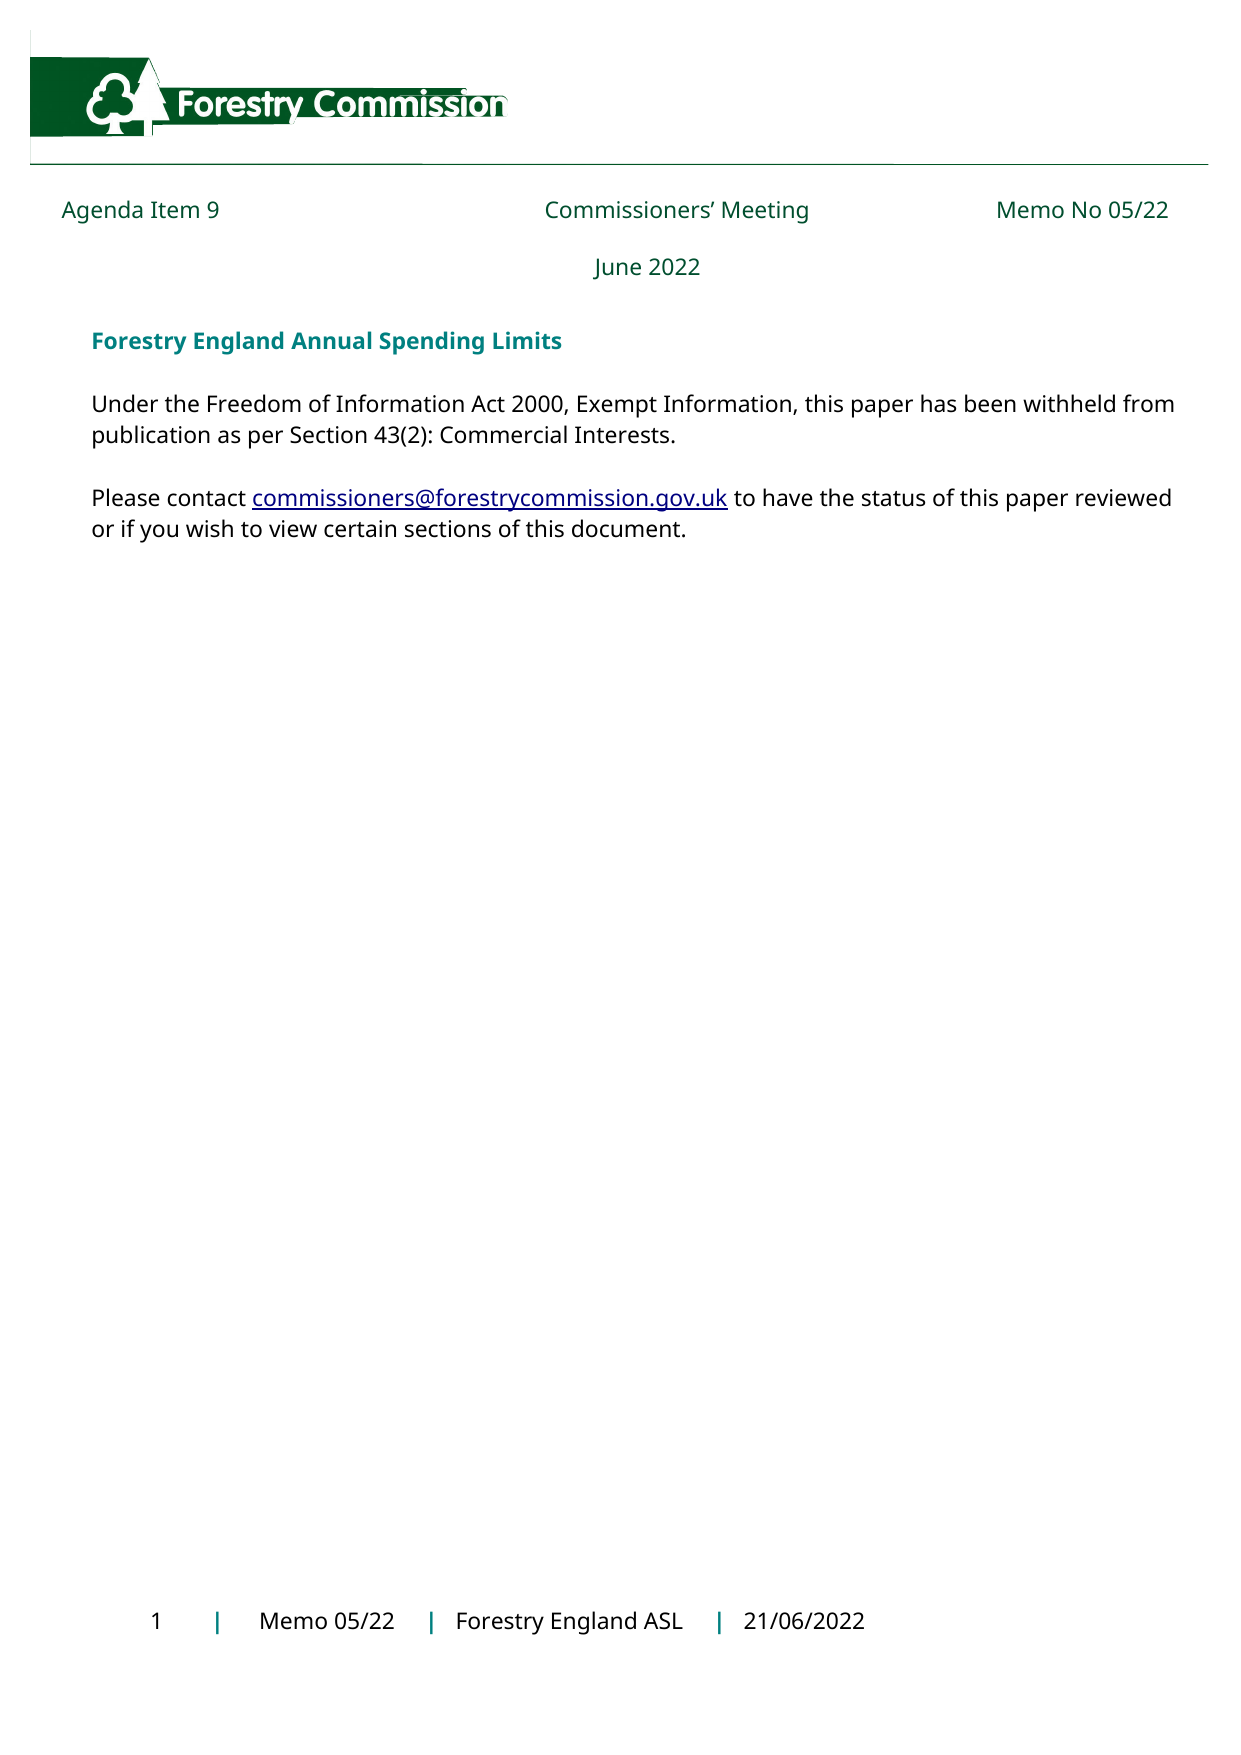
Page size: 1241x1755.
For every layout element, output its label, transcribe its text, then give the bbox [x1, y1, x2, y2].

text Please contact commissioners@forestrycommission.gov.uk to have the status of this paper reviewed or if you wish to view certain sections of this document. [91, 481, 1198, 544]
subtitle Agenda Item 9 Commissioners’ Meeting Memo No 05/22 [61, 166, 1169, 225]
subtitle Forestry England Annual Spending Limits [91, 325, 1198, 356]
subtitle June 2022 [91, 250, 1198, 281]
text Under the Freedom of Information Act 2000, Exempt Information, this paper has been withheld from publication as per Section 43(2): Commercial Interests. [91, 387, 1184, 450]
